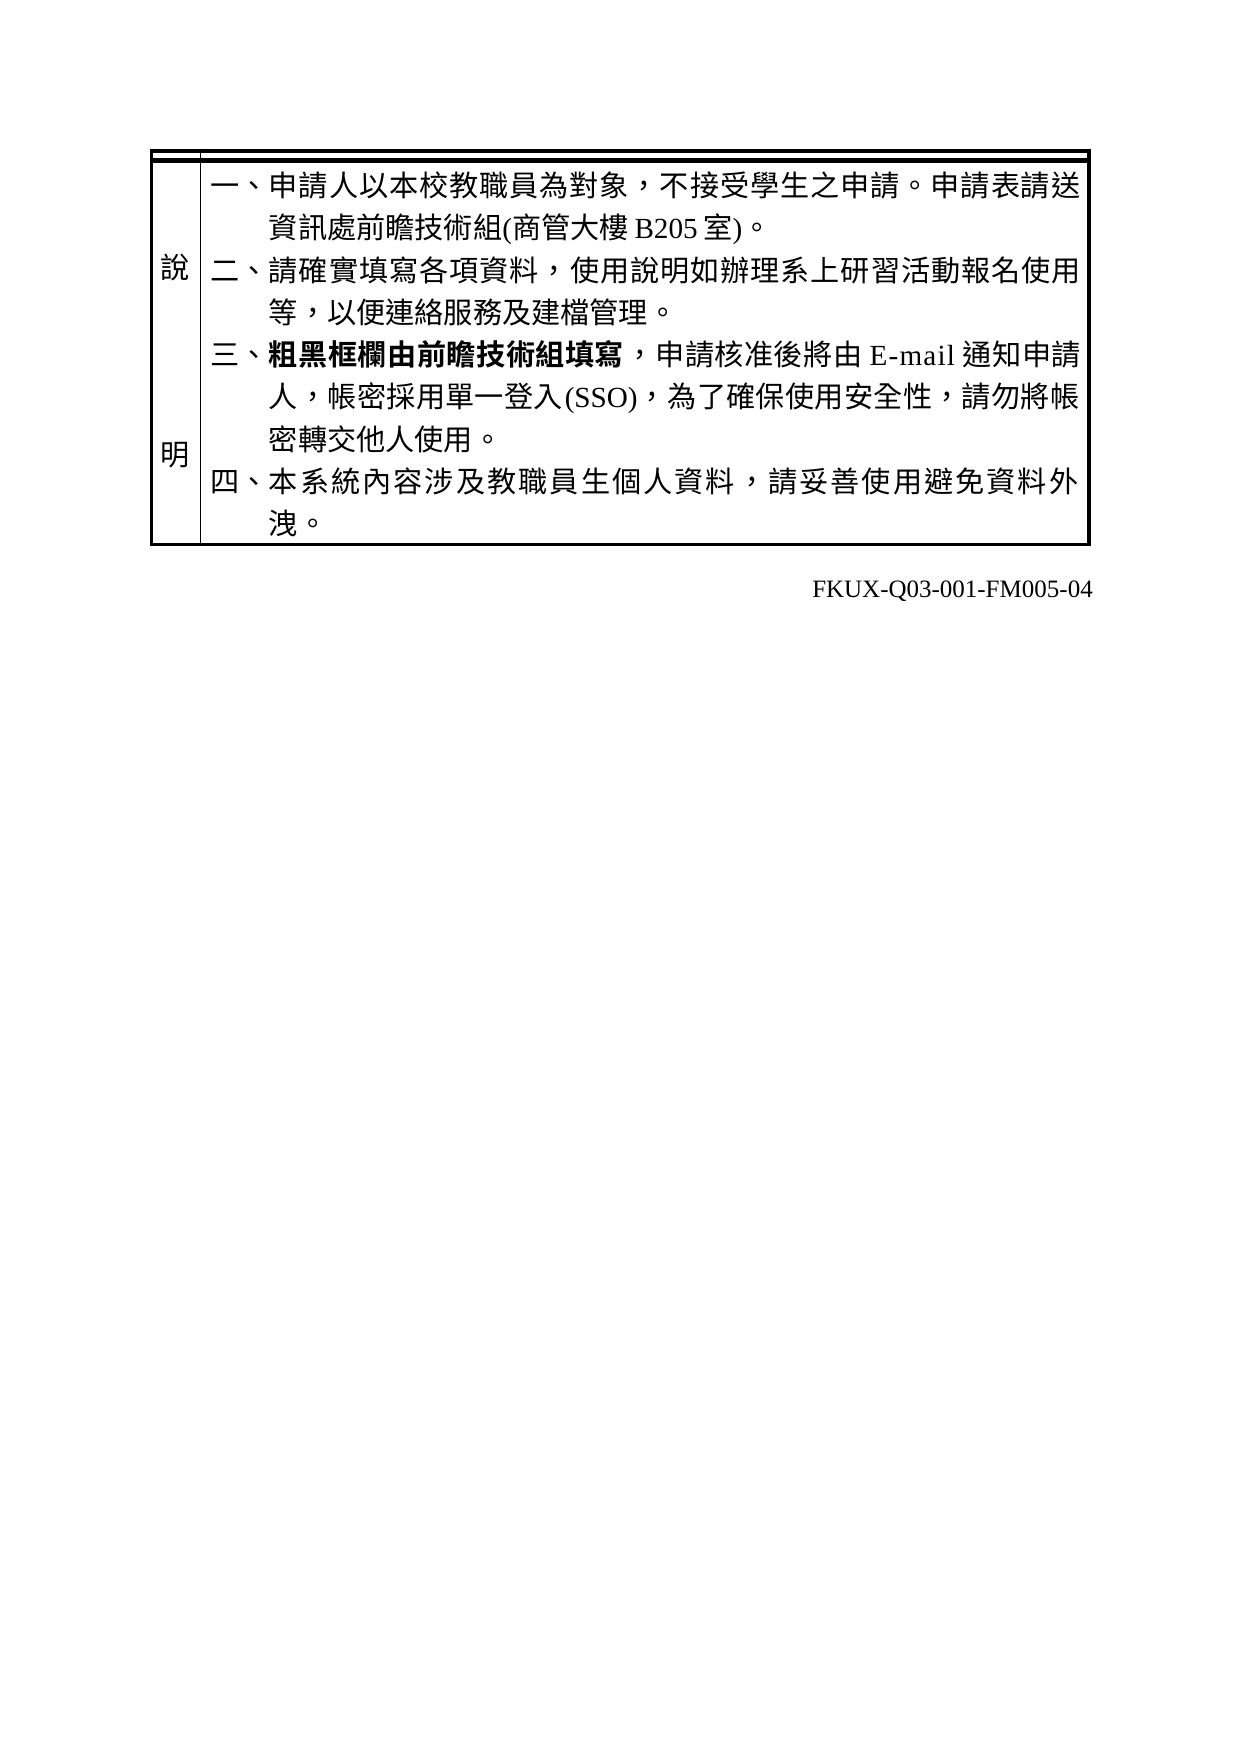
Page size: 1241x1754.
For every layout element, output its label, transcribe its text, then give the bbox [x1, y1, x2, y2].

table_cell [153, 153, 200, 158]
text FKUX-Q03-001-FM005-04 [148, 546, 1092, 609]
table_cell 一、 申請人以本校教職員為對象，不接受學生之申請。申請表請送資訊處前瞻技術組(商管大樓B205室)。 二、 請確實填寫各項資料，使用說明如辦理系上研習活動報名使用等，以便連絡服務及建檔管理。 三、 粗黑框欄由前瞻技術組填寫，申請核准後將由E-mail通知申請人，帳密採用單一登入(SSO)，為了確保使用安全性，請勿將帳密轉交他人使用。 四、 本系統內容涉及教職員生個人資料，請妥善使用避免資料外洩。 [201, 163, 1087, 543]
table_cell 說 明 [153, 163, 200, 543]
table_cell [201, 153, 1087, 158]
